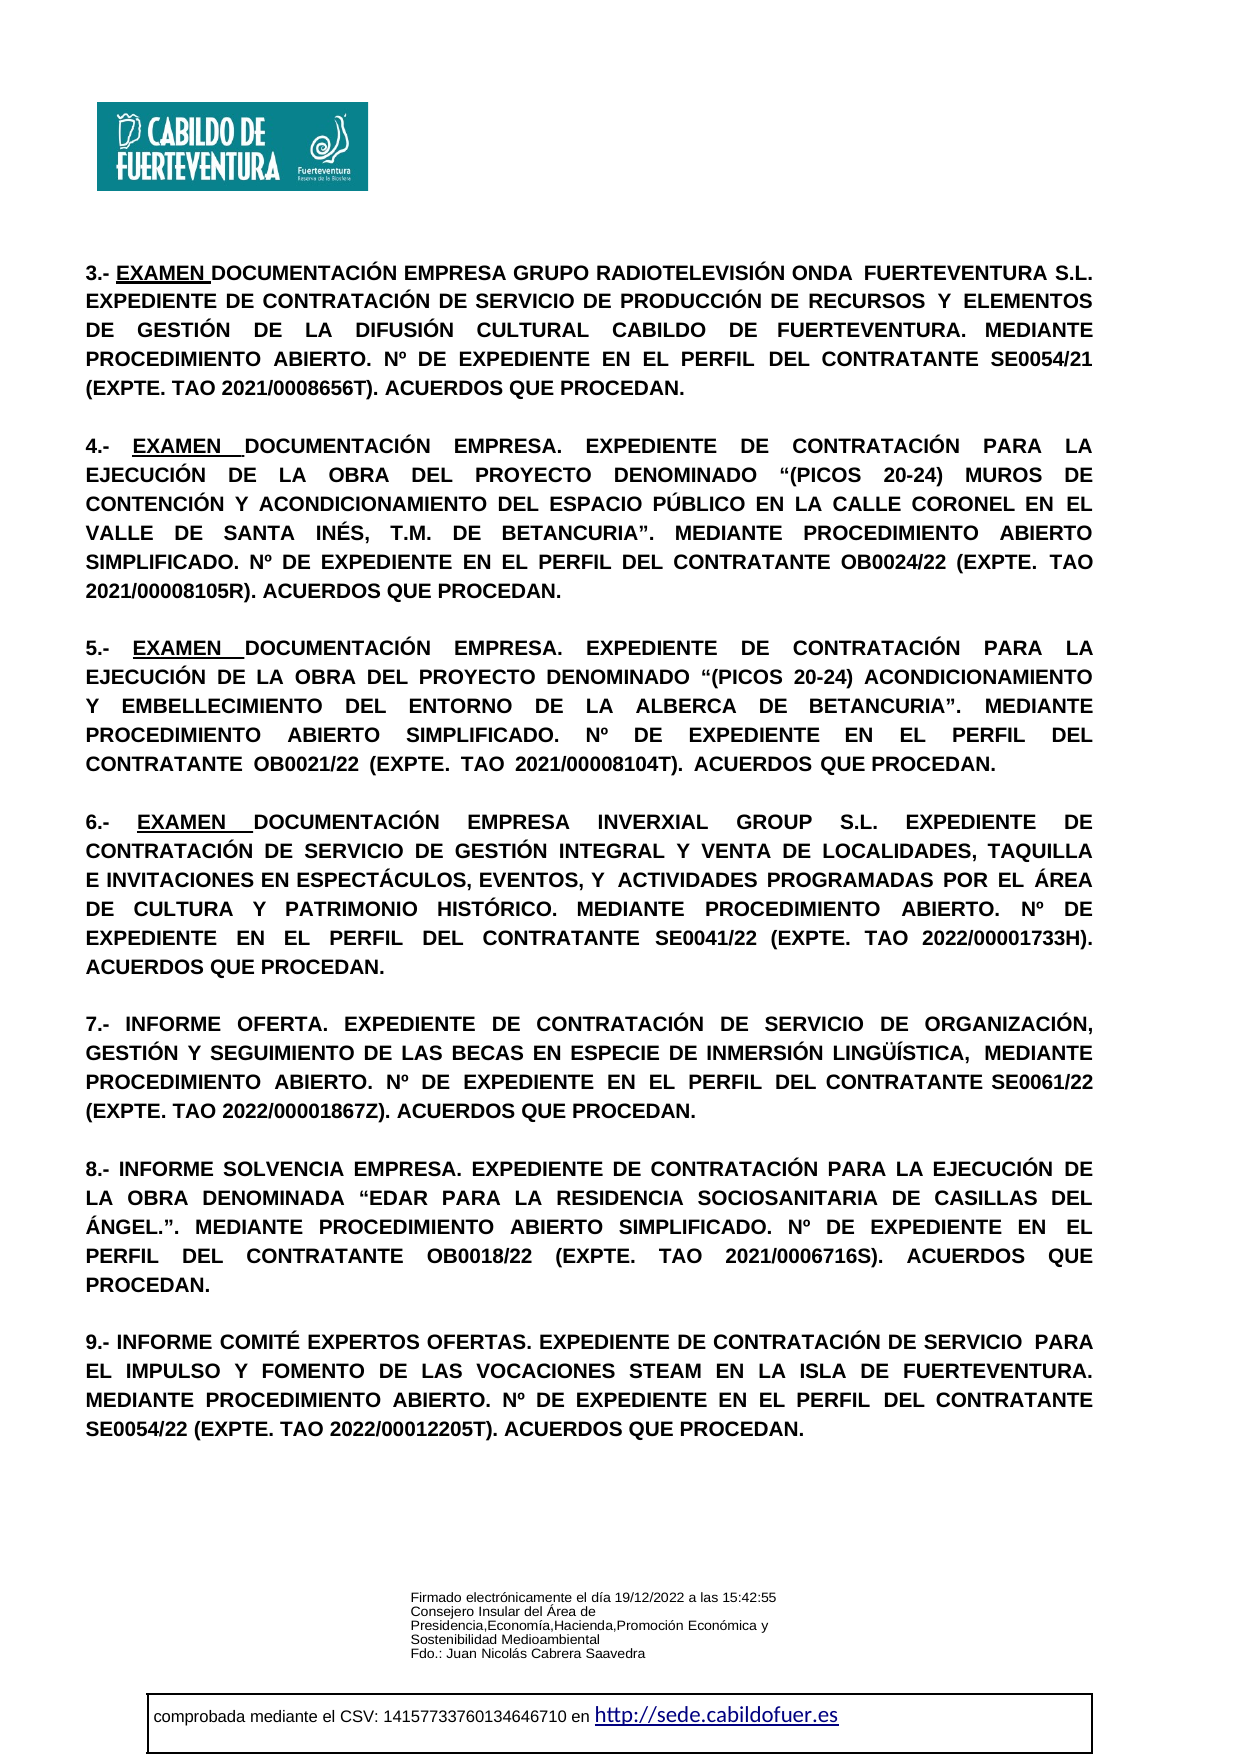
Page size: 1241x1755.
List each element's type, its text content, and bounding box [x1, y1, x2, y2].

text Firmado electrónicamente el día 19/12/2022 a las 15:42:55 Consejero Insular del Área de Presidencia,Economía,Hacienda,Promoción Económica y Sostenibilidad Medioambiental [410, 1591, 836, 1648]
text 6.- EXAMEN DOCUMENTACIÓN EMPRESA INVERXIAL GROUP S.L. EXPEDIENTE DE CONTRATACIÓN DE SERVICIO DE GESTIÓN INTEGRAL Y VENTA DE LOCALIDADES, TAQUILLA E INVITACIONES EN ESPECTÁCULOS, EVENTOS, Y ACTIVIDADES PROGRAMADAS POR EL ÁREA DE CULTURA Y PATRIMONIO HISTÓRICO. MEDIANTE PROCEDIMIENTO ABIERTO. Nº DE EXPEDIENTE EN EL PERFIL DEL CONTRATANTE SE0041/22 (EXPTE. TAO 2022/00001733H). ACUERDOS QUE PROCEDAN. [85, 810, 1093, 978]
text Fdo.: Juan Nicolás Cabrera Saavedra [410, 1648, 1107, 1662]
text 8.- INFORME SOLVENCIA EMPRESA. EXPEDIENTE DE CONTRATACIÓN PARA LA EJECUCIÓN DE LA OBRA DENOMINADA “EDAR PARA LA RESIDENCIA SOCIOSANITARIA DE CASILLAS DEL ÁNGEL.”. MEDIANTE PROCEDIMIENTO ABIERTO SIMPLIFICADO. Nº DE EXPEDIENTE EN EL PERFIL DEL CONTRATANTE OB0018/22 (EXPTE. TAO 2021/0006716S). ACUERDOS QUE PROCEDAN. [85, 1157, 1093, 1296]
text 5.- EXAMEN DOCUMENTACIÓN EMPRESA. EXPEDIENTE DE CONTRATACIÓN PARA LA EJECUCIÓN DE LA OBRA DEL PROYECTO DENOMINADO “(PICOS 20-24) ACONDICIONAMIENTO Y EMBELLECIMIENTO DEL ENTORNO DE LA ALBERCA DE BETANCURIA”. MEDIANTE PROCEDIMIENTO ABIERTO SIMPLIFICADO. Nº DE EXPEDIENTE EN EL PERFIL DEL CONTRATANTE OB0021/22 (EXPTE. TAO 2021/00008104T). ACUERDOS QUE PROCEDAN. [85, 636, 1093, 776]
text 9.- INFORME COMITÉ EXPERTOS OFERTAS. EXPEDIENTE DE CONTRATACIÓN DE SERVICIO PARA EL IMPULSO Y FOMENTO DE LAS VOCACIONES STEAM EN LA ISLA DE FUERTEVENTURA. MEDIANTE PROCEDIMIENTO ABIERTO. Nº DE EXPEDIENTE EN EL PERFIL DEL CONTRATANTE SE0054/22 (EXPTE. TAO 2022/00012205T). ACUERDOS QUE PROCEDAN. [85, 1330, 1093, 1441]
text 4.- EXAMEN DOCUMENTACIÓN EMPRESA. EXPEDIENTE DE CONTRATACIÓN PARA LA EJECUCIÓN DE LA OBRA DEL PROYECTO DENOMINADO “(PICOS 20-24) MUROS DE CONTENCIÓN Y ACONDICIONAMIENTO DEL ESPACIO PÚBLICO EN LA CALLE CORONEL EN EL VALLE DE SANTA INÉS, T.M. DE BETANCURIA”. MEDIANTE PROCEDIMIENTO ABIERTO SIMPLIFICADO. Nº DE EXPEDIENTE EN EL PERFIL DEL CONTRATANTE OB0024/22 (EXPTE. TAO 2021/00008105R). ACUERDOS QUE PROCEDAN. [85, 434, 1093, 602]
text 7.- INFORME OFERTA. EXPEDIENTE DE CONTRATACIÓN DE SERVICIO DE ORGANIZACIÓN, GESTIÓN Y SEGUIMIENTO DE LAS BECAS EN ESPECIE DE INMERSIÓN LINGÜÍSTICA, MEDIANTE PROCEDIMIENTO ABIERTO. Nº DE EXPEDIENTE EN EL PERFIL DEL CONTRATANTE SE0061/22 (EXPTE. TAO 2022/00001867Z). ACUERDOS QUE PROCEDAN. [85, 1012, 1093, 1123]
text 3.- EXAMEN DOCUMENTACIÓN EMPRESA GRUPO RADIOTELEVISIÓN ONDA FUERTEVENTURA S.L. EXPEDIENTE DE CONTRATACIÓN DE SERVICIO DE PRODUCCIÓN DE RECURSOS Y ELEMENTOS DE GESTIÓN DE LA DIFUSIÓN CULTURAL CABILDO DE FUERTEVENTURA. MEDIANTE PROCEDIMIENTO ABIERTO. Nº DE EXPEDIENTE EN EL PERFIL DEL CONTRATANTE SE0054/21 (EXPTE. TAO 2021/0008656T). ACUERDOS QUE PROCEDAN. [85, 260, 1093, 400]
